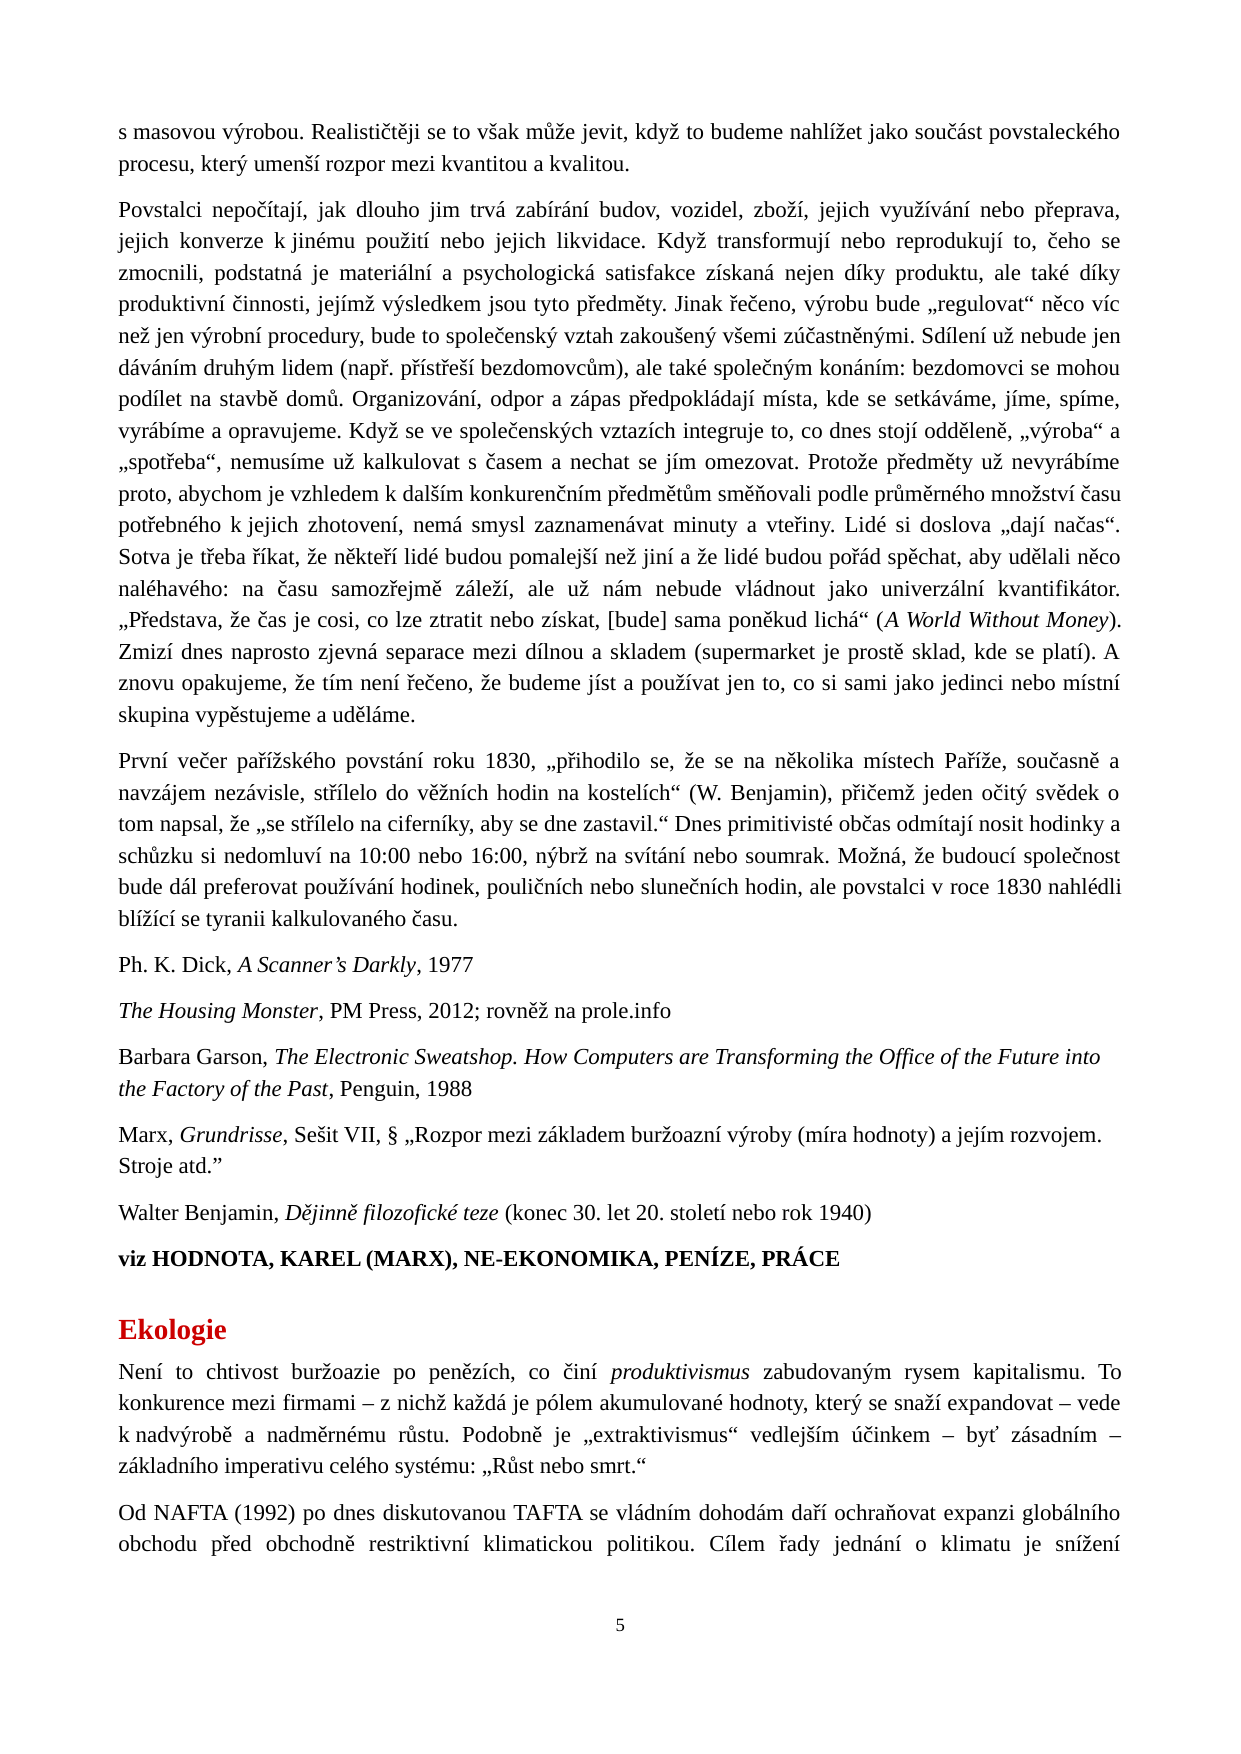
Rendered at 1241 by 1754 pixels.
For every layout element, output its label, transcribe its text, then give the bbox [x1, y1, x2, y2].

text Povstalci nepočítají, jak dlouho jim trvá zabírání budov, vozidel, zboží, jejich využívání nebo přeprava, jejich konverze k jinému použití nebo jejich likvidace. Když transformují nebo reprodukují to, čeho se zmocnili, podstatná je materiální a psychologická satisfakce získaná nejen díky produktu, ale také díky produktivní činnosti, jejímž výsledkem jsou tyto předměty. Jinak řečeno, výrobu bude „regulovat“ něco víc než jen výrobní procedury, bude to společenský vztah zakoušený všemi zúčastněnými. Sdílení už nebude jen dáváním druhým lidem (např. přístřeší bezdomovcům), ale také společným konáním: bezdomovci se mohou podílet na stavbě domů. Organizování, odpor a zápas předpokládají místa, kde se setkáváme, jíme, spíme, vyrábíme a opravujeme. Když se ve společenských vztazích integruje to, co dnes stojí odděleně, „výroba“ a „spotřeba“, nemusíme už kalkulovat s časem a nechat se jím omezovat. Protože předměty už nevyrábíme proto, abychom je vzhledem k dalším konkurenčním předmětům směňovali podle průměrného množství času potřebného k jejich zhotovení, nemá smysl zaznamenávat minuty a vteřiny. Lidé si doslova „dají načas“. Sotva je třeba říkat, že někteří lidé budou pomalejší než jiní a že lidé budou pořád spěchat, aby udělali něco naléhavého: na času samozřejmě záleží, ale už nám nebude vládnout jako univerzální kvantifikátor. „Představa, že čas je cosi, co lze ztratit nebo získat, [bude] sama poněkud lichá“ (A World Without Money). Zmizí dnes naprosto zjevná separace mezi dílnou a skladem (supermarket je prostě sklad, kde se platí). A znovu opakujeme, že tím není řečeno, že budeme jíst a používat jen to, co si sami jako jedinci nebo místní skupina vypěstujeme a uděláme. [118, 196, 1122, 727]
text Ph. K. Dick, A Scanner’s Darkly, 1977 [118, 951, 1122, 977]
text s masovou výrobou. Realističtěji se to však může jevit, když to budeme nahlížet jako součást povstaleckého procesu, který umenší rozpor mezi kvantitou a kvalitou. [118, 118, 1122, 176]
text Marx, Grundrisse, Sešit VII, § „Rozpor mezi základem buržoazní výroby (míra hodnoty) a jejím rozvojem. Stroje atd.” [118, 1121, 1122, 1179]
text Od NAFTA (1992) po dnes diskutovanou TAFTA se vládním dohodám daří ochraňovat expanzi globálního obchodu před obchodně restriktivní klimatickou politikou. Cílem řady jednání o klimatu je snížení [118, 1499, 1122, 1557]
subtitle Ekologie [118, 1312, 1122, 1345]
text Barbara Garson, The Electronic Sweatshop. How Computers are Transforming the Office of the Future into the Factory of the Past, Penguin, 1988 [118, 1043, 1122, 1101]
text Není to chtivost buržoazie po penězích, co činí produktivismus zabudovaným rysem kapitalismu. To konkurence mezi firmami – z nichž každá je pólem akumulované hodnoty, který se snaží expandovat – vede k nadvýrobě a nadměrnému růstu. Podobně je „extraktivismus“ vedlejším účinkem – byť zásadním – základního imperativu celého systému: „Růst nebo smrt.“ [118, 1358, 1122, 1479]
text The Housing Monster, PM Press, 2012; rovněž na prole.info [118, 997, 1122, 1023]
text viz HODNOTA, KAREL (MARX), NE-EKONOMIKA, PENÍZE, PRÁCE [118, 1245, 1122, 1271]
text Walter Benjamin, Dějinně filozofické teze (konec 30. let 20. století nebo rok 1940) [118, 1199, 1122, 1225]
text První večer pařížského povstání roku 1830, „přihodilo se, že se na několika místech Paříže, současně a navzájem nezávisle, střílelo do věžních hodin na kostelích“ (W. Benjamin), přičemž jeden očitý svědek o tom napsal, že „se střílelo na ciferníky, aby se dne zastavil.“ Dnes primitivisté občas odmítají nosit hodinky a schůzku si nedomluví na 10:00 nebo 16:00, nýbrž na svítání nebo soumrak. Možná, že budoucí společnost bude dál preferovat používání hodinek, pouličních nebo slunečních hodin, ale povstalci v roce 1830 nahlédli blížící se tyranii kalkulovaného času. [118, 747, 1122, 931]
